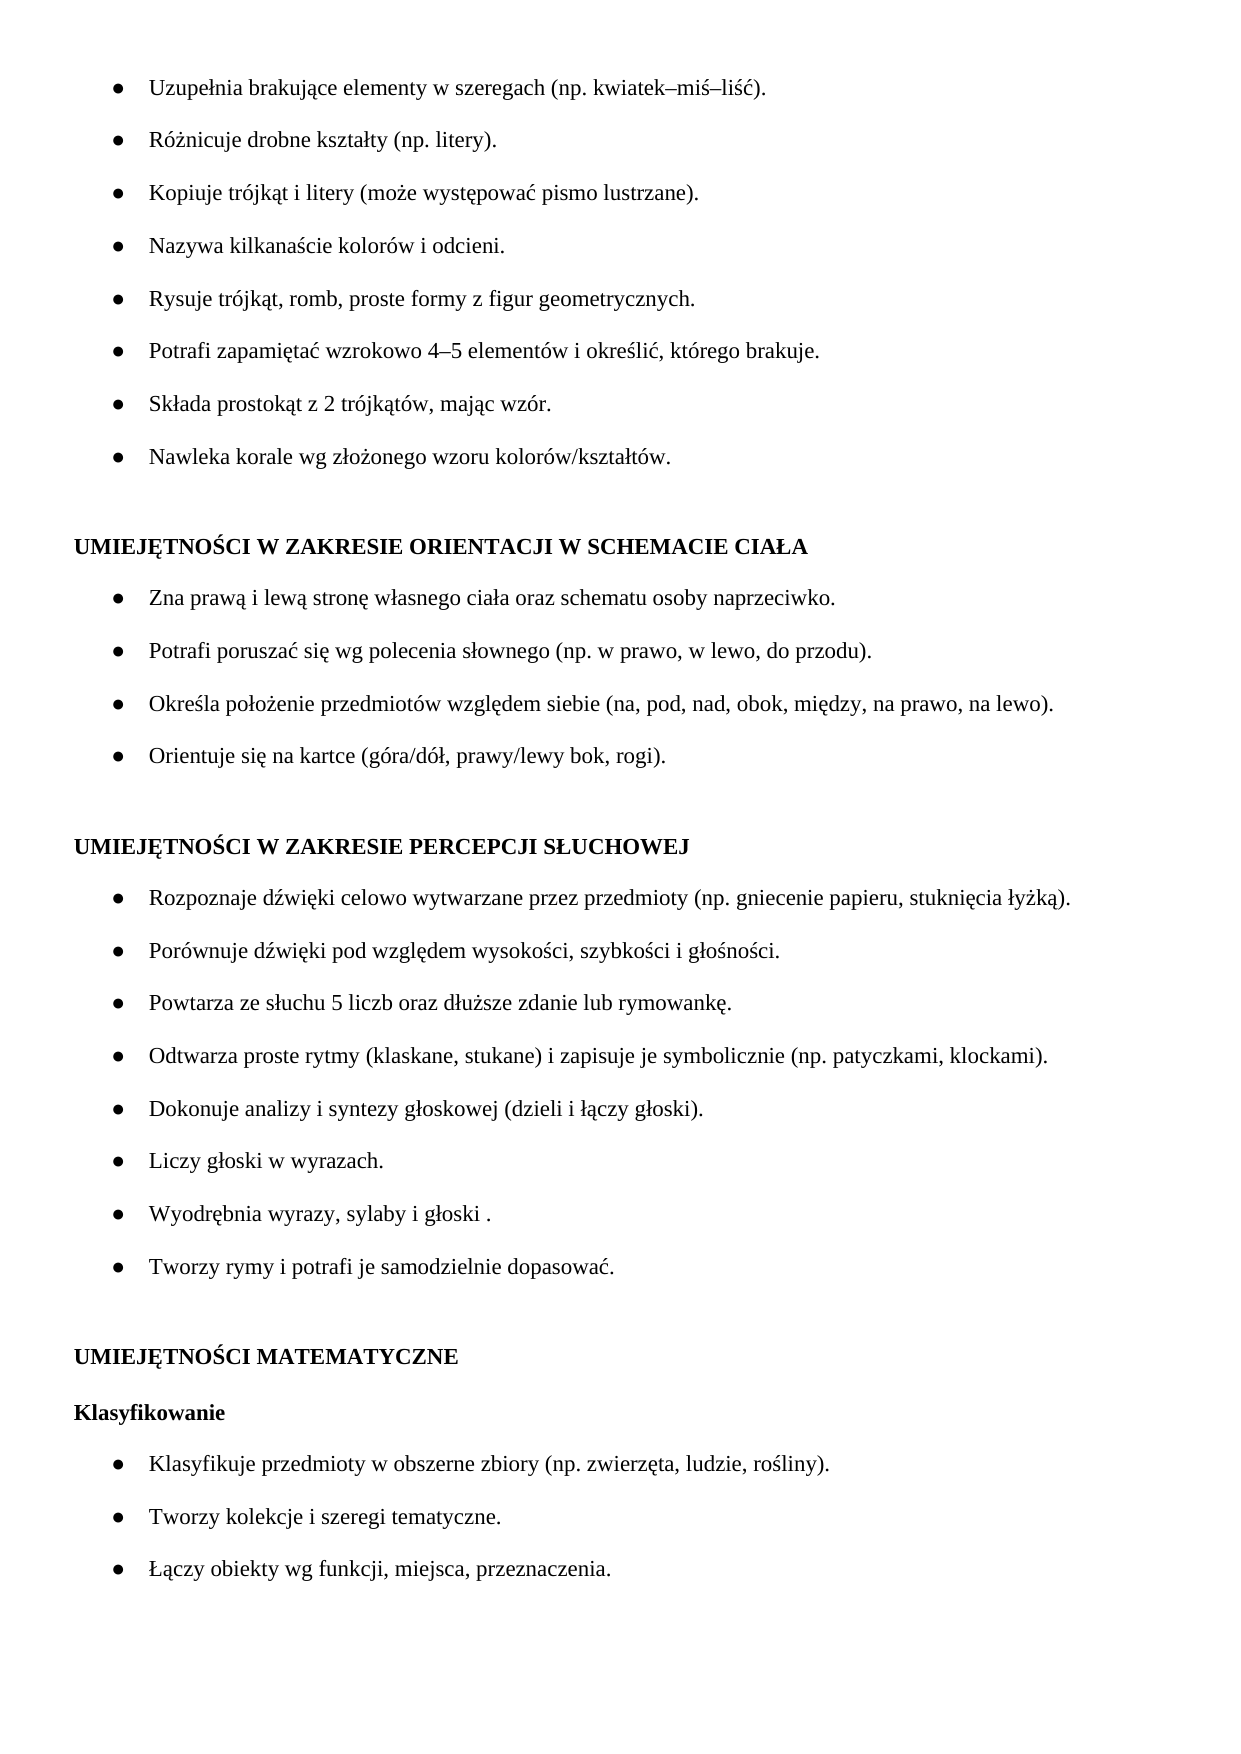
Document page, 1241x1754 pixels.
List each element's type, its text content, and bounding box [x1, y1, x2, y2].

list Zna prawą i lewą stronę własnego ciała oraz schematu osoby naprzeciwko. [111, 584, 1183, 637]
list Klasyfikuje przedmioty w obszerne zbiory (np. zwierzęta, ludzie, rośliny). [111, 1450, 1183, 1503]
list Rozpoznaje dźwięki celowo wytwarzane przez przedmioty (np. gniecenie papieru, stuknięcia łyżką). [111, 884, 1183, 937]
subtitle UMIEJĘTNOŚCI W ZAKRESIE ORIENTACJI W SCHEMACIE CIAŁA [74, 533, 1183, 559]
subtitle UMIEJĘTNOŚCI MATEMATYCZNE [74, 1343, 1183, 1369]
list Składa prostokąt z 2 trójkątów, mając wzór. [111, 390, 1183, 443]
list Tworzy kolekcje i szeregi tematyczne. [111, 1503, 1183, 1556]
list Łączy obiekty wg funkcji, miejsca, przeznaczenia. [111, 1556, 1183, 1582]
list Potrafi poruszać się wg polecenia słownego (np. w prawo, w lewo, do przodu). [111, 637, 1183, 690]
list Uzupełnia brakujące elementy w szeregach (np. kwiatek–miś–liść). [111, 74, 1183, 126]
list Nawleka korale wg złożonego wzoru kolorów/kształtów. [111, 443, 1183, 496]
list Odtwarza proste rytmy (klaskane, stukane) i zapisuje je symbolicznie (np. patyczkami, klockami). [111, 1042, 1183, 1095]
list Tworzy rymy i potrafi je samodzielnie dopasować. [111, 1253, 1183, 1306]
subtitle Klasyfikowanie [74, 1399, 1183, 1425]
subtitle UMIEJĘTNOŚCI W ZAKRESIE PERCEPCJI SŁUCHOWEJ [74, 833, 1183, 859]
list Dokonuje analizy i syntezy głoskowej (dzieli i łączy głoski). [111, 1095, 1183, 1148]
list Porównuje dźwięki pod względem wysokości, szybkości i głośności. [111, 937, 1183, 989]
list Liczy głoski w wyrazach. [111, 1148, 1183, 1200]
list Powtarza ze słuchu 5 liczb oraz dłuższe zdanie lub rymowankę. [111, 989, 1183, 1042]
list Potrafi zapamiętać wzrokowo 4–5 elementów i określić, którego brakuje. [111, 337, 1183, 390]
list Rysuje trójkąt, romb, proste formy z figur geometrycznych. [111, 285, 1183, 337]
list Kopiuje trójkąt i litery (może występować pismo lustrzane). [111, 179, 1183, 232]
list Różnicuje drobne kształty (np. litery). [111, 126, 1183, 179]
list Nazywa kilkanaście kolorów i odcieni. [111, 232, 1183, 285]
list Określa położenie przedmiotów względem siebie (na, pod, nad, obok, między, na prawo, na lewo). [111, 690, 1183, 742]
list Wyodrębnia wyrazy, sylaby i głoski . [111, 1200, 1183, 1253]
list Orientuje się na kartce (góra/dół, prawy/lewy bok, rogi). [111, 742, 1183, 795]
